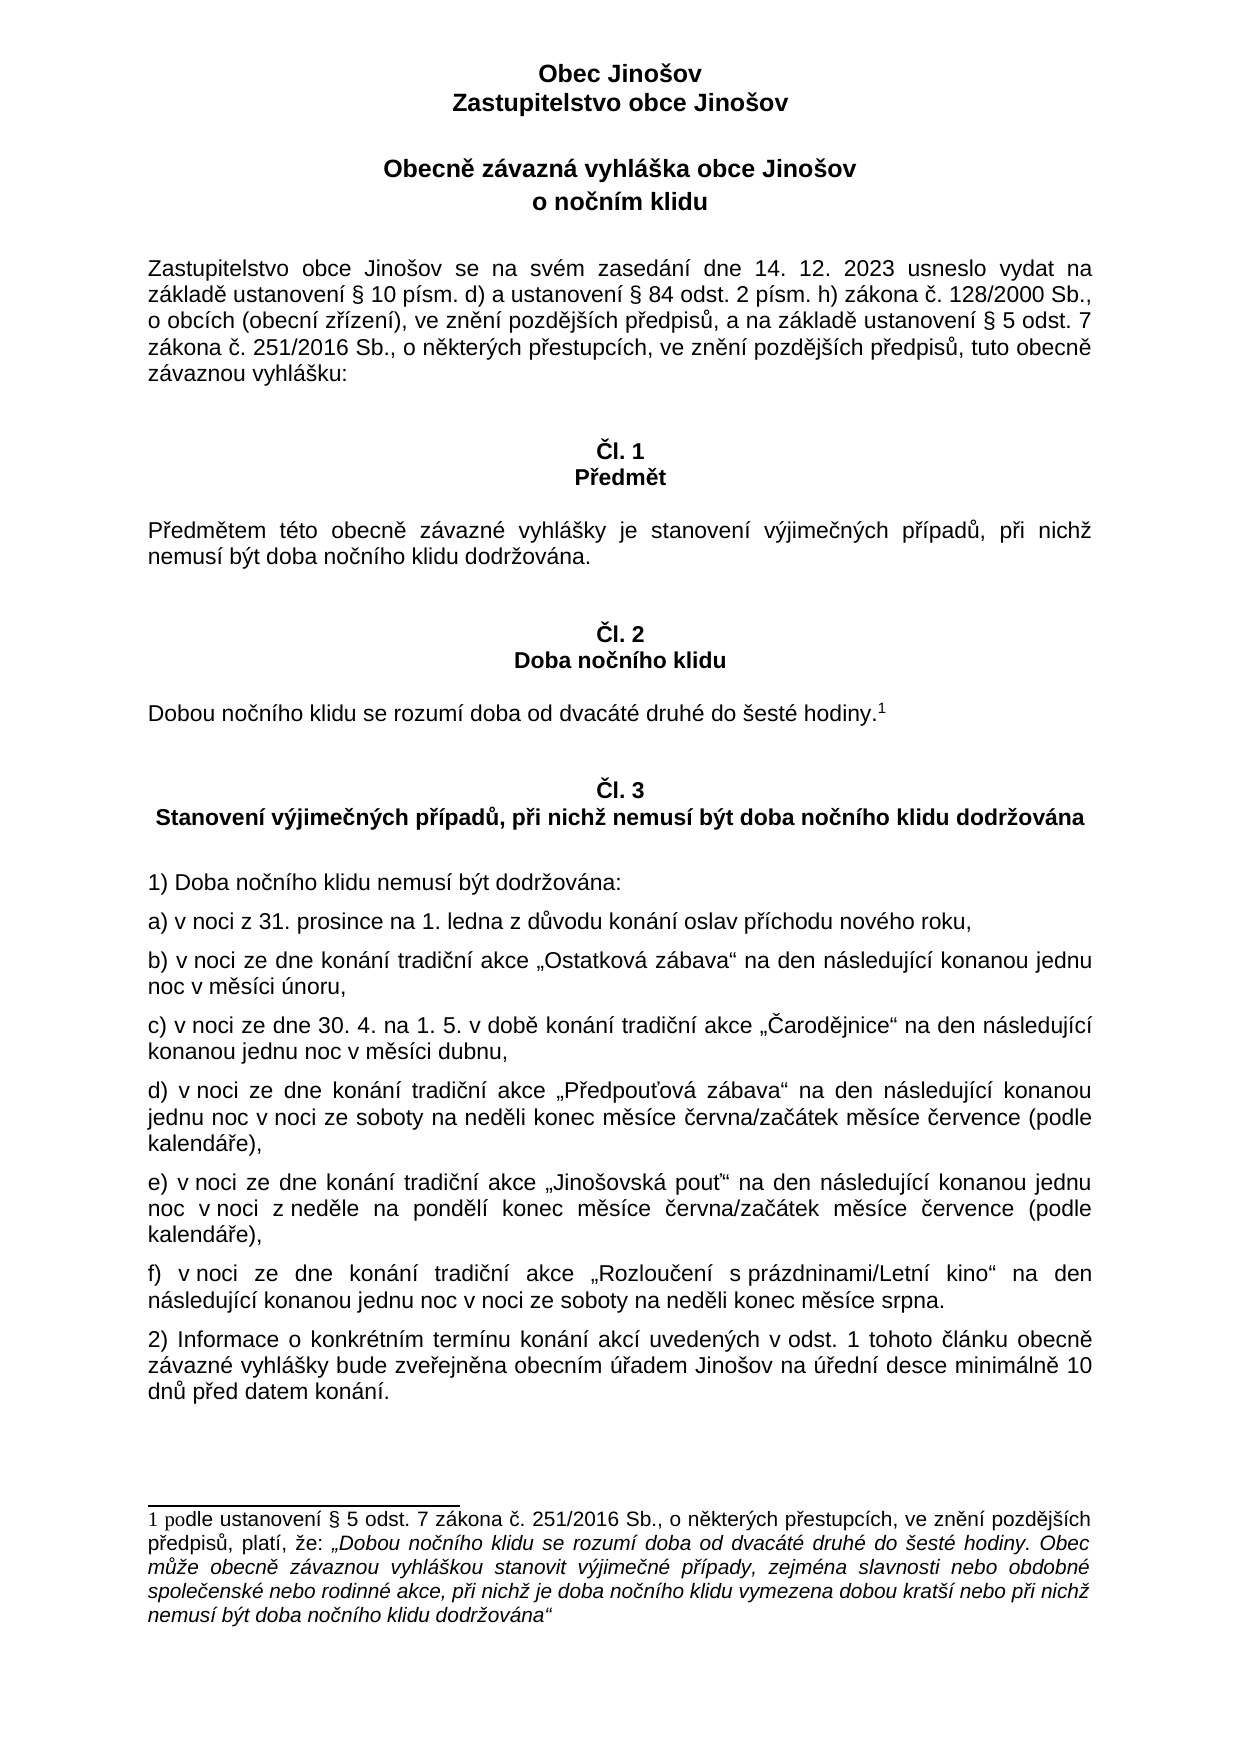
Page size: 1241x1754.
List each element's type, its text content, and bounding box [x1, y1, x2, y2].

text Předmět [148, 464, 1093, 490]
text f) v noci ze dne konání tradiční akce „Rozloučení s prázdninami/Letní kino“ na den následující konanou jednu noc v noci ze soboty na neděli konec měsíce srpna. [148, 1260, 1093, 1313]
text Zastupitelstvo obce Jinošov [148, 88, 1093, 117]
text Čl. 3 [148, 777, 1093, 804]
text Obec Jinošov [148, 59, 1093, 88]
text Zastupitelstvo obce Jinošov se na svém zasedání dne 14. 12. 2023 usneslo vydat na základě ustanovení § 10 písm. d) a ustanovení § 84 odst. 2 písm. h) zákona č. 128/2000 Sb., o obcích (obecní zřízení), ve znění pozdějších předpisů, a na základě ustanovení § 5 odst. 7 zákona č. 251/2016 Sb., o některých přestupcích, ve znění pozdějších předpisů, tuto obecně závaznou vyhlášku: [148, 254, 1093, 386]
text Čl. 1 [148, 438, 1093, 464]
text 2) Informace o konkrétním termínu konání akcí uvedených v odst. 1 tohoto článku obecně závazné vyhlášky bude zveřejněna obecním úřadem Jinošov na úřední desce minimálně 10 dnů před datem konání. [148, 1326, 1093, 1404]
text 1) Doba nočního klidu nemusí být dodržována: [148, 869, 1093, 895]
text Čl. 2 [148, 621, 1093, 647]
text o nočním klidu [148, 187, 1093, 216]
text Stanovení výjimečných případů, při nichž nemusí být doba nočního klidu dodržována [148, 804, 1093, 830]
text podle ustanovení § 5 odst. 7 zákona č. 251/2016 Sb., o některých přestupcích, ve znění pozdějších předpisů, platí, že: „Dobou nočního klidu se rozumí doba od dvacáté druhé do šesté hodiny. Obec může obecně závaznou vyhláškou stanovit výjimečné případy, zejména slavnosti nebo obdobné společenské nebo rodinné akce, při nichž je doba nočního klidu vymezena dobou kratší nebo při nichž nemusí být doba nočního klidu dodržována“ [148, 1506, 1093, 1626]
text Doba nočního klidu [148, 647, 1093, 673]
text Dobou nočního klidu se rozumí doba od dvacáté druhé do šesté hodiny. [148, 700, 1093, 726]
text Obecně závazná vyhláška obce Jinošov [148, 154, 1093, 183]
text c) v noci ze dne 30. 4. na 1. 5. v době konání tradiční akce „Čarodějnice“ na den následující konanou jednu noc v měsíci dubnu, [148, 1012, 1093, 1065]
text e) v noci ze dne konání tradiční akce „Jinošovská pouť“ na den následující konanou jednu noc v noci z neděle na pondělí konec měsíce června/začátek měsíce července (podle kalendáře), [148, 1169, 1093, 1248]
text d) v noci ze dne konání tradiční akce „Předpouťová zábava“ na den následující konanou jednu noc v noci ze soboty na neděli konec měsíce června/začátek měsíce července (podle kalendáře), [148, 1077, 1093, 1156]
text a) v noci z 31. prosince na 1. ledna z důvodu konání oslav příchodu nového roku, [148, 908, 1093, 934]
text b) v noci ze dne konání tradiční akce „Ostatková zábava“ na den následující konanou jednu noc v měsíci únoru, [148, 947, 1093, 999]
text Předmětem této obecně závazné vyhlášky je stanovení výjimečných případů, při nichž nemusí být doba nočního klidu dodržována. [148, 517, 1093, 569]
